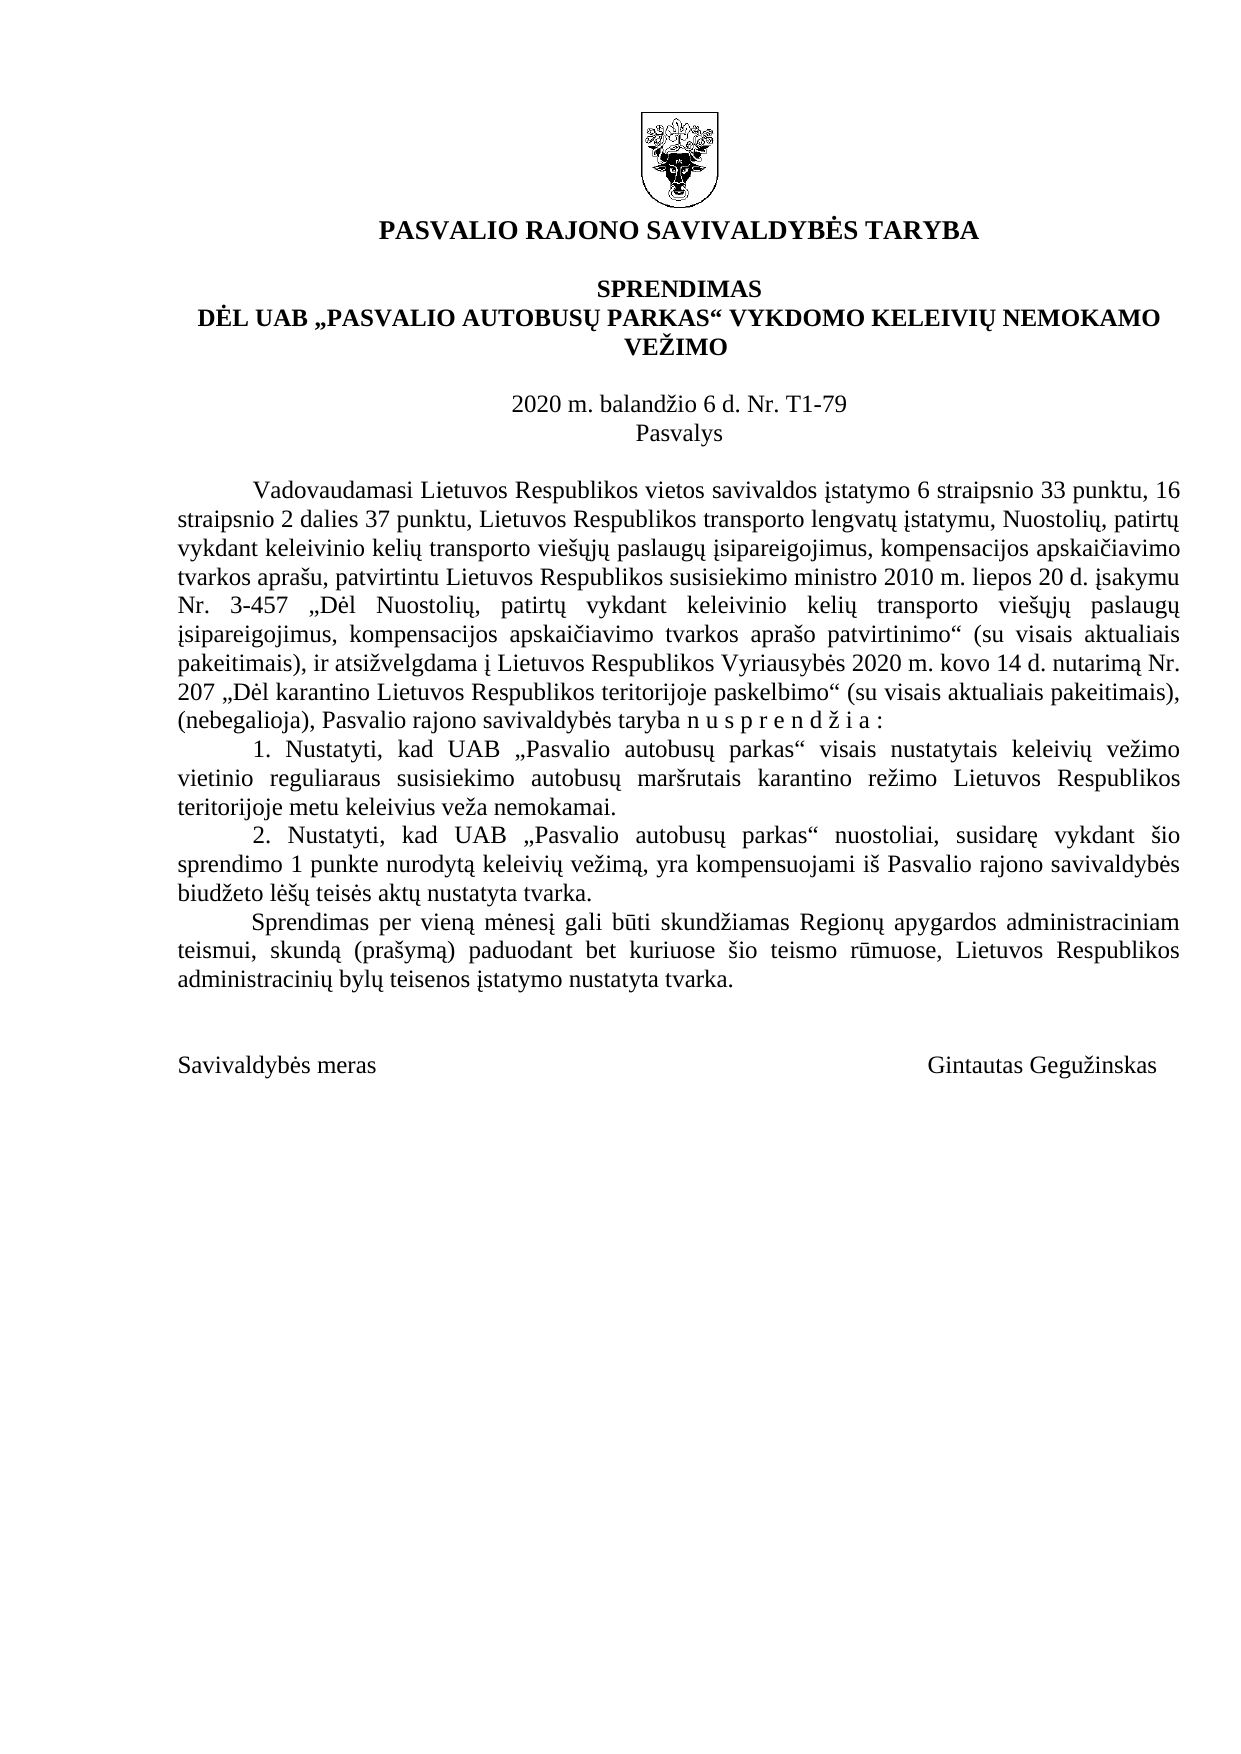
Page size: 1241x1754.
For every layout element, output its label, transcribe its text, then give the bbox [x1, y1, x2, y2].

text 2020 m. balandžio 6 d. Nr. T1-79 [177, 389, 1181, 418]
text Pasvalio rajono savivaldybės taryba [177, 214, 1181, 246]
text Sprendimas per vieną mėnesį gali būti skundžiamas Regionų apygardos administraciniam teismui, skundą (prašymą) paduodant bet kuriuose šio teismo rūmuose, Lietuvos Respublikos administracinių bylų teisenos įstatymo nustatyta tvarka. [177, 907, 1181, 993]
text Vadovaudamasi Lietuvos Respublikos vietos savivaldos įstatymo 6 straipsnio 33 punktu, 16 straipsnio 2 dalies 37 punktu, Lietuvos Respublikos transporto lengvatų įstatymu, Nuostolių, patirtų vykdant keleivinio kelių transporto viešųjų paslaugų įsipareigojimus, kompensacijos apskaičiavimo tvarkos aprašu, patvirtintu Lietuvos Respublikos susisiekimo ministro 2010 m. liepos 20 d. įsakymu Nr. 3-457 „Dėl Nuostolių, patirtų vykdant keleivinio kelių transporto viešųjų paslaugų įsipareigojimus, kompensacijos apskaičiavimo tvarkos aprašo patvirtinimo“ (su visais aktualiais pakeitimais), ir atsižvelgdama į Lietuvos Respublikos Vyriausybės 2020 m. kovo 14 d. nutarimą Nr. 207 „Dėl karantino Lietuvos Respublikos teritorijoje paskelbimo“ (su visais aktualiais pakeitimais), (nebegalioja), Pasvalio rajono savivaldybės taryba nusprendžia: [177, 476, 1181, 734]
text Pasvalys [177, 418, 1181, 447]
text 1. Nustatyti, kad UAB „Pasvalio autobusų parkas“ visais nustatytais keleivių vežimo vietinio reguliaraus susisiekimo autobusų maršrutais karantino režimo Lietuvos Respublikos teritorijoje metu keleivius veža nemokamai. [177, 734, 1181, 821]
text DĖL UAB „PASVALIO AUTOBUSŲ PARKAS“ vykdomo KELEIVIŲ NEMOKAMO VEŽIMO [177, 303, 1181, 361]
text 2. Nustatyti, kad UAB „Pasvalio autobusų parkas“ nuostoliai, susidarę vykdant šio sprendimo 1 punkte nurodytą keleivių vežimą, yra kompensuojami iš Pasvalio rajono savivaldybės biudžeto lėšų teisės aktų nustatyta tvarka. [177, 821, 1181, 907]
text Sprendimas [177, 274, 1181, 303]
text Savivaldybės meras Gintautas Gegužinskas [177, 1051, 1181, 1079]
